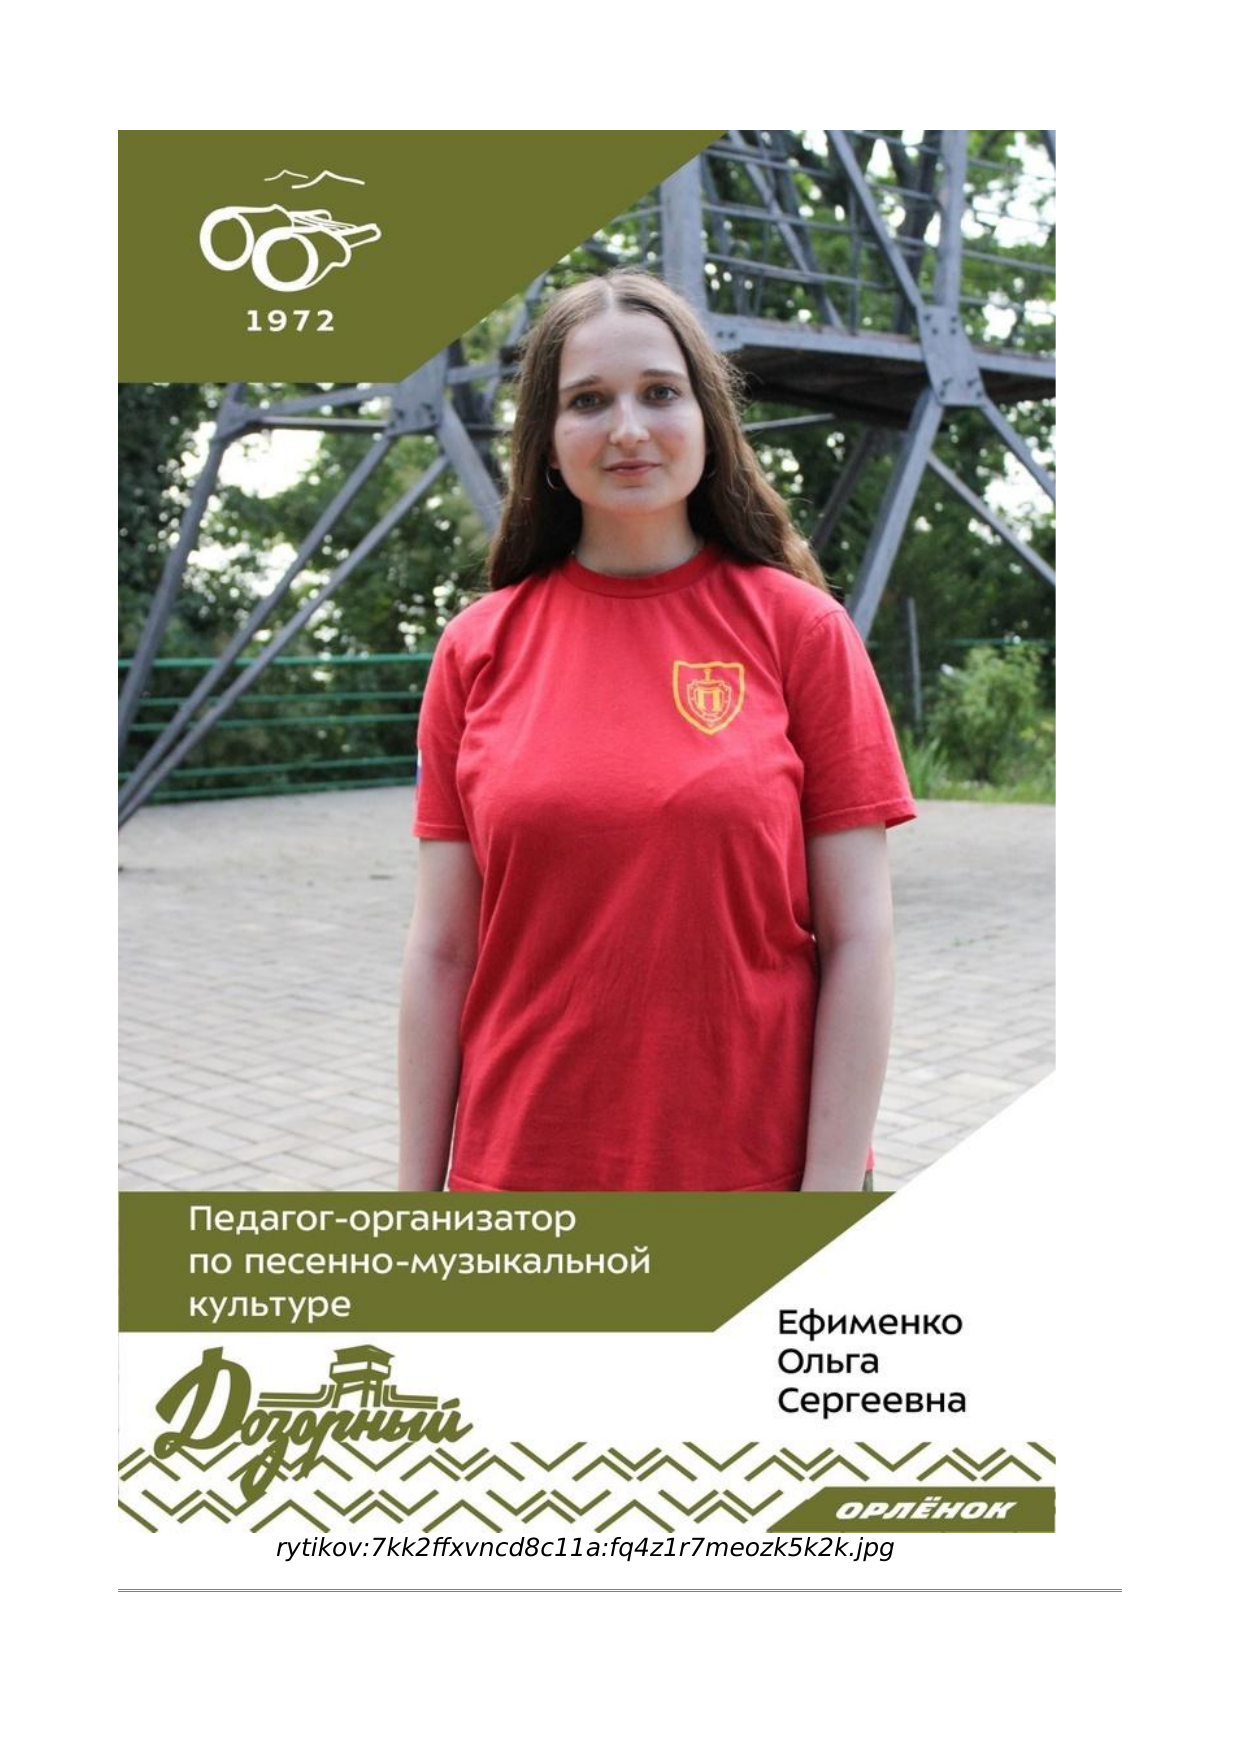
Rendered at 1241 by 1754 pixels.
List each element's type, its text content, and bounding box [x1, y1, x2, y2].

picture [118, 130, 1056, 1533]
text rytikov:7kk2ffxvncd8c11a:fq4z1r7meozk5k2k.jpg [118, 1533, 1056, 1562]
